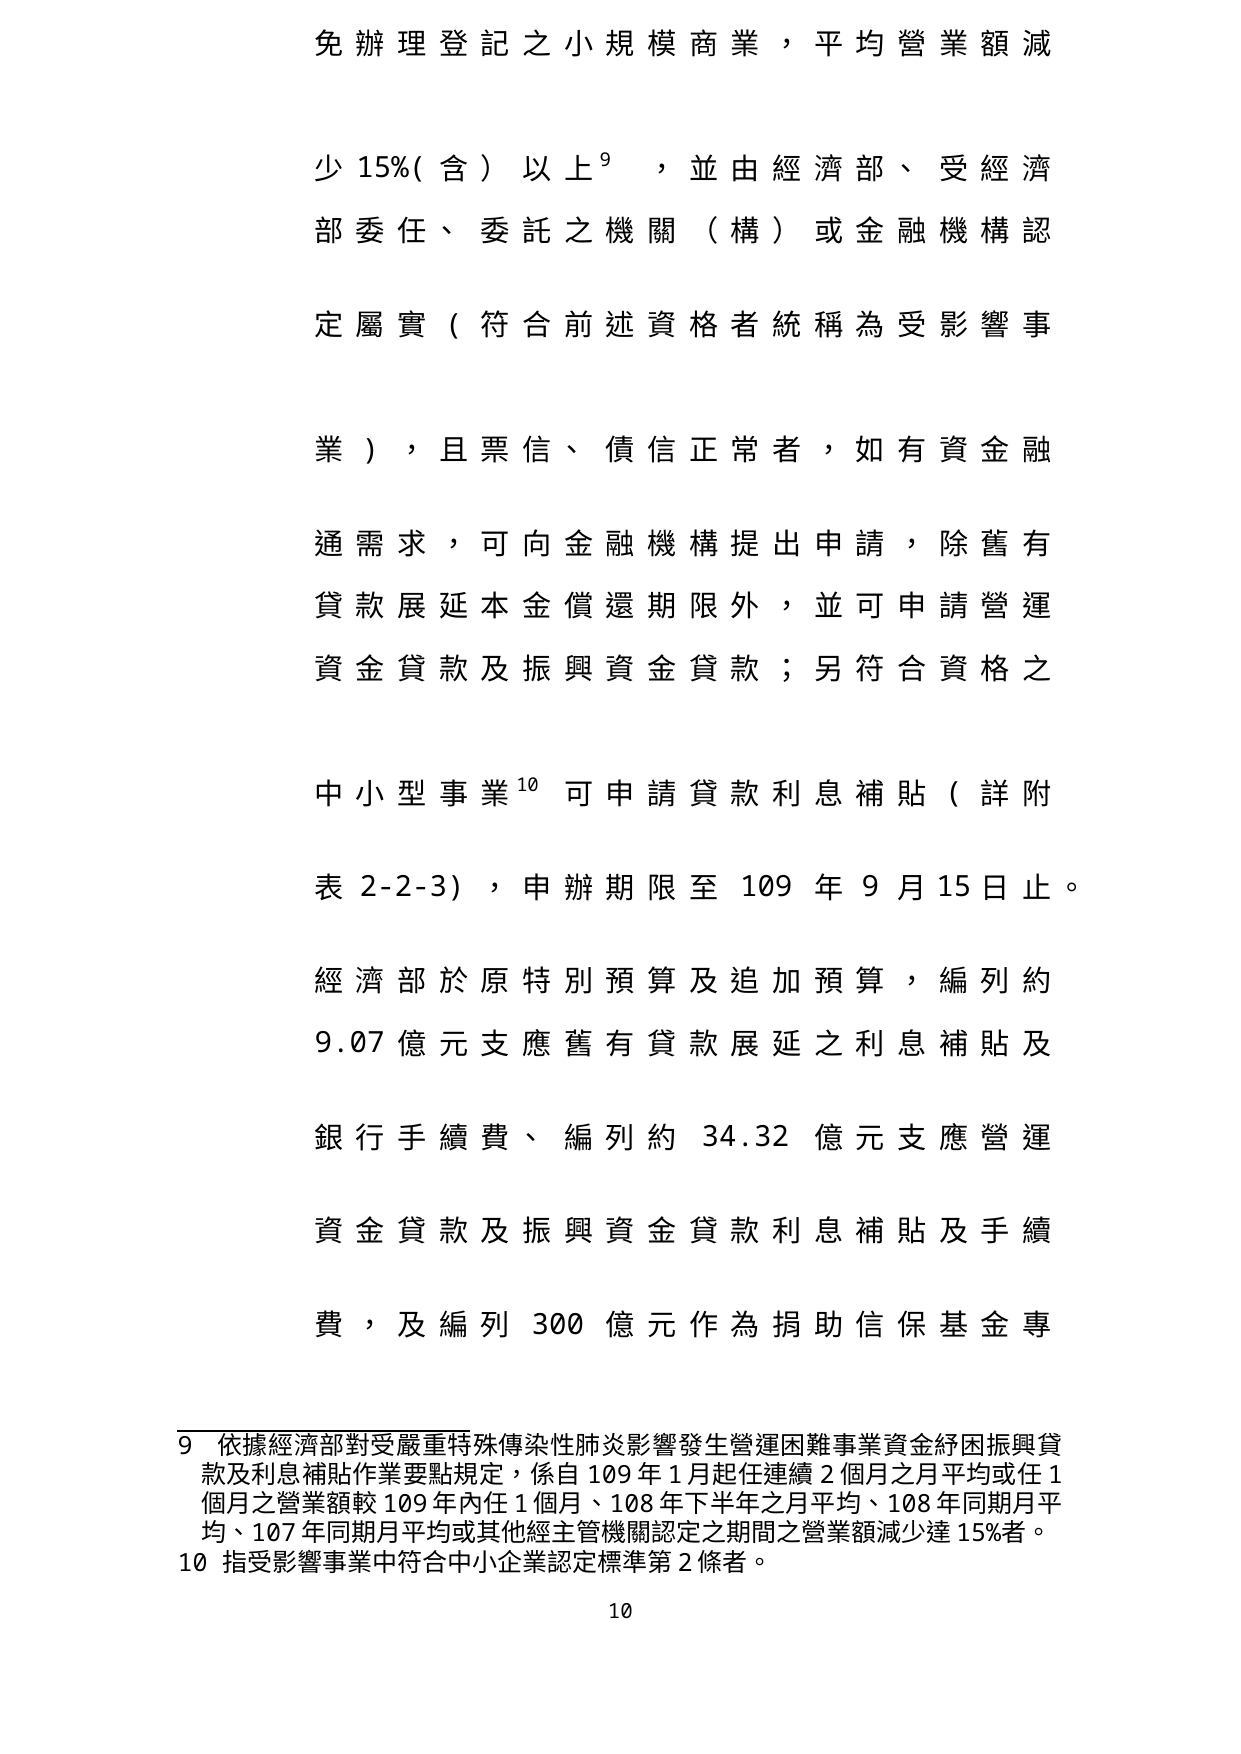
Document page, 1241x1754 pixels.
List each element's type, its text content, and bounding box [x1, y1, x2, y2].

text 依據經濟部對受嚴重特殊傳染性肺炎影響發生營運困難事業資金紓困振興貸款及利息補貼作業要點規定，係自109年1月起任連續2個月之月平均或任1個月之營業額較109年內任1個月、108年下半年之月平均、108年同期月平均、107年同期月平均或其他經主管機關認定之期間之營業額減少達15%者。 [177, 1431, 1063, 1548]
text 1.經濟部：該部為執行嚴重特殊傳染性肺炎防治及紓困振興特別條例第9條第3項及經濟部對受嚴重特殊傳染性肺炎影響發生營運困難產業事業紓困振興辦法，協助受嚴重特殊傳染性肺炎影響而發生營運困難之事業取得紓困及振興所需資金，訂有「經濟部對受嚴重特殊傳染性肺炎影響發生營運困難事業資金紓困振興貸款及利息補貼作業要點」，凡依法辦理公司登記、商業登記、有限合夥登記、稅籍登記之本國營利事業、或依商業登記法第5條得免辦理登記之小規模商業，平均營業額減少15%(含）以上，並由經濟部、受經濟部委任、委託之機關（構）或金融機構認定屬實(符合前述資格者統稱為受影響事業)，且票信、債信正常者，如有資金融通需求，可向金融機構提出申請，除舊有貸款展延本金償還期限外，並可申請營運資金貸款及振興資金貸款；另符合資格之中小型事業可申請貸款利息補貼(詳附表2-2-3)，申辦期限至109年9月15日止。經濟部於原特別預算及追加預算，編列約9.07億元支應舊有貸款展延之利息補貼及銀行手續費、編列約34.32億元支應營運資金貸款及振興資金貸款利息補貼及手續費，及編列300億元作為捐助信保基金專款；嗣該部於第2次追加預算案就企業貸款融資保證等所需經費不敷數編列450億元。 [271, 0, 1058, 1375]
text 指受影響事業中符合中小企業認定標準第2條者。 [177, 1548, 1063, 1577]
